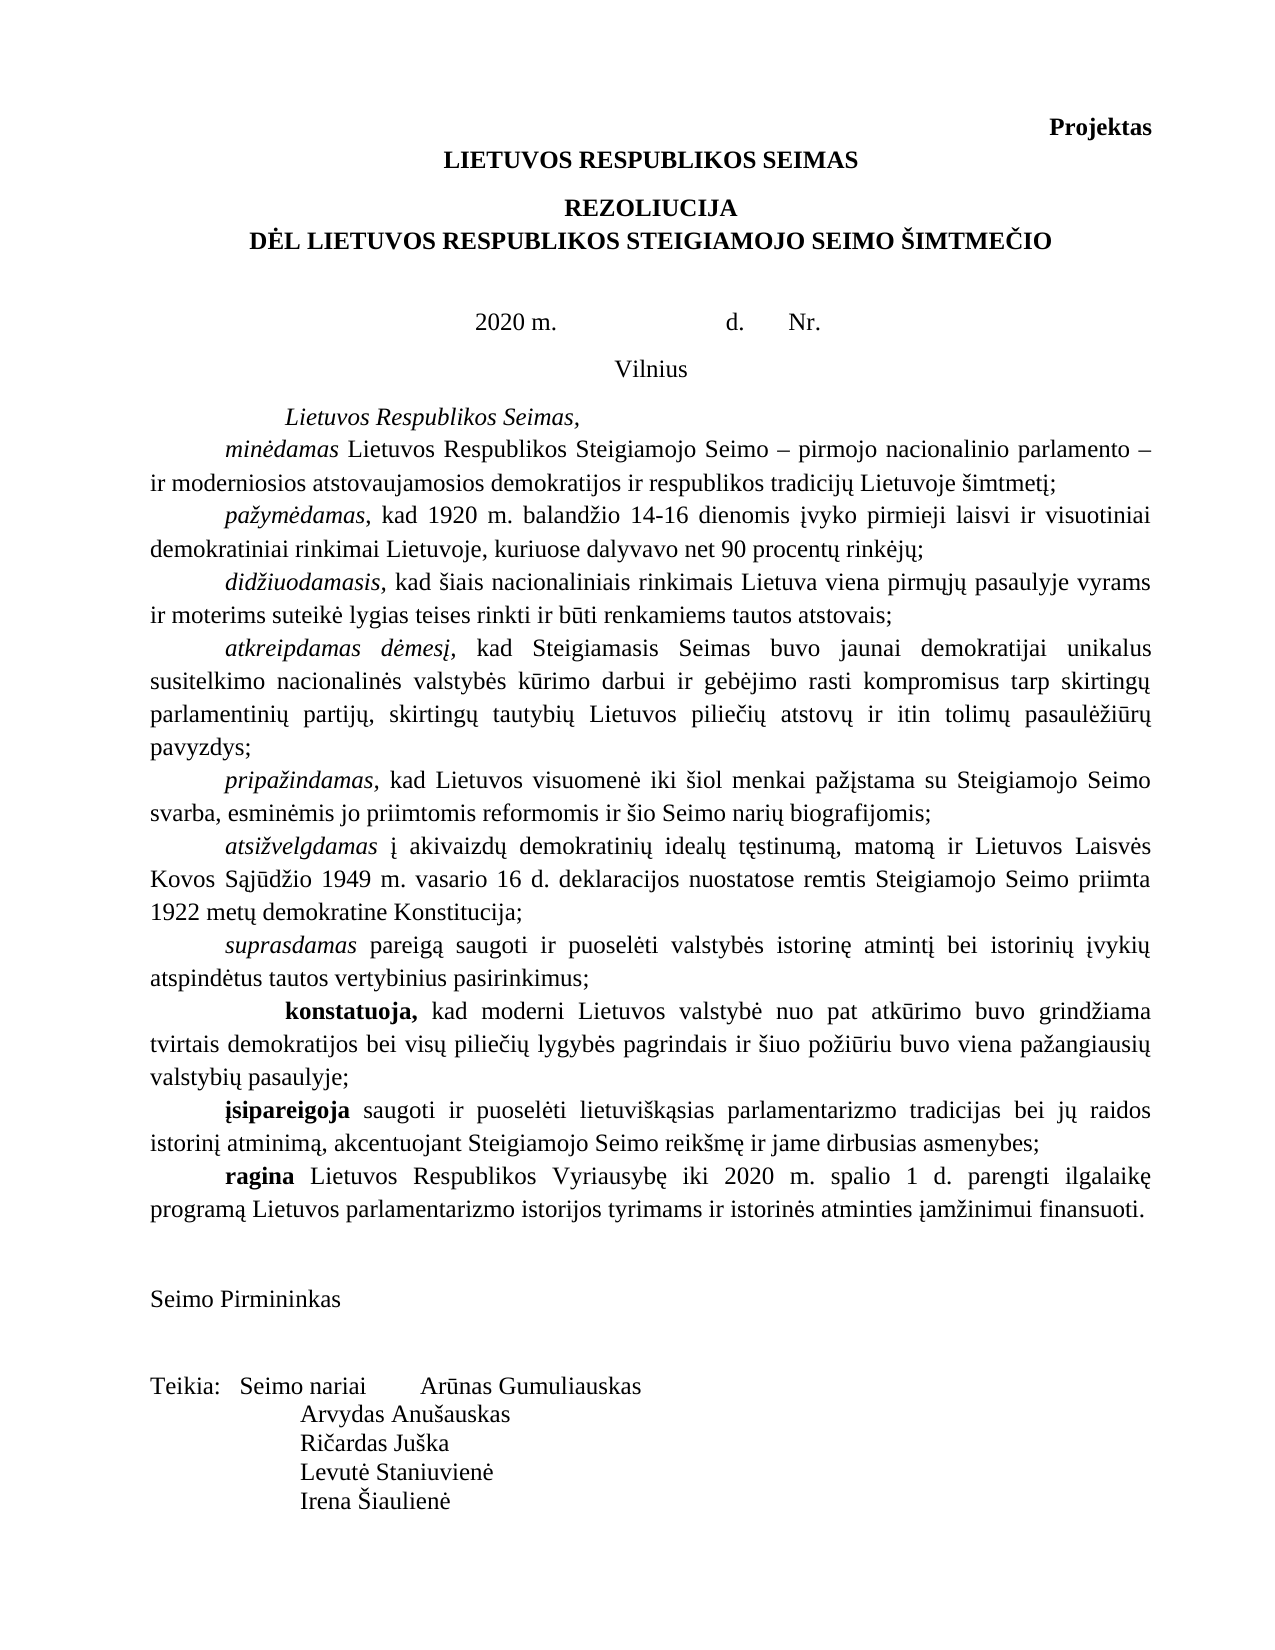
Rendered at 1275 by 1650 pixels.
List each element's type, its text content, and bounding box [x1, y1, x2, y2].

text didžiuodamasis, kad šiais nacionaliniais rinkimais Lietuva viena pirmųjų pasaulyje vyrams ir moterims suteikė lygias teises rinkti ir būti renkamiems tautos atstovais; [150, 567, 1152, 628]
text REZOLIUCIJA [150, 193, 1152, 222]
text Irena Šiaulienė [150, 1486, 1152, 1514]
text Vilnius [150, 354, 1152, 383]
text Levutė Staniuvienė [150, 1457, 1152, 1486]
text Arvydas Anušauskas [150, 1399, 1152, 1428]
text Ričardas Juška [150, 1428, 1152, 1457]
text DĖL LIETUVOS RESPUBLIKOS STEIGIAMOJO SEIMO ŠIMTMEČIO [150, 226, 1152, 255]
text atkreipdamas dėmesį, kad Steigiamasis Seimas buvo jaunai demokratijai unikalus susitelkimo nacionalinės valstybės kūrimo darbui ir gebėjimo rasti kompromisus tarp skirtingų parlamentinių partijų, skirtingų tautybių Lietuvos piliečių atstovų ir itin tolimų pasaulėžiūrų pavyzdys; [150, 633, 1152, 761]
text Teikia: Seimo nariai Arūnas Gumuliauskas [150, 1371, 1152, 1399]
text pripažindamas, kad Lietuvos visuomenė iki šiol menkai pažįstama su Steigiamojo Seimo svarba, esminėmis jo priimtomis reformomis ir šio Seimo narių biografijomis; [150, 765, 1152, 827]
text 2020 m. d. Nr. [150, 307, 1152, 335]
text įsipareigoja saugoti ir puoselėti lietuviškąsias parlamentarizmo tradicijas bei jų raidos istorinį atminimą, akcentuojant Steigiamojo Seimo reikšmę ir jame dirbusias asmenybes; [150, 1095, 1152, 1157]
text ragina Lietuvos Respublikos Vyriausybę iki 2020 m. spalio 1 d. parengti ilgalaikę programą Lietuvos parlamentarizmo istorijos tyrimams ir istorinės atminties įamžinimui finansuoti. [150, 1161, 1152, 1223]
text konstatuoja, kad moderni Lietuvos valstybė nuo pat atkūrimo buvo grindžiama tvirtais demokratijos bei visų piliečių lygybės pagrindais ir šiuo požiūriu buvo viena pažangiausių valstybių pasaulyje; [150, 996, 1152, 1091]
text Projektas [150, 112, 1152, 141]
text LIETUVOS RESPUBLIKOS SEIMAS [150, 146, 1152, 174]
text Lietuvos Respublikos Seimas, [150, 402, 1152, 430]
text pažymėdamas, kad 1920 m. balandžio 14-16 dienomis įvyko pirmieji laisvi ir visuotiniai demokratiniai rinkimai Lietuvoje, kuriuose dalyvavo net 90 procentų rinkėjų; [150, 501, 1152, 562]
text atsižvelgdamas į akivaizdų demokratinių idealų tęstinumą, matomą ir Lietuvos Laisvės Kovos Sąjūdžio 1949 m. vasario 16 d. deklaracijos nuostatose remtis Steigiamojo Seimo priimta 1922 metų demokratine Konstitucija; [150, 831, 1152, 926]
text Seimo Pirmininkas [150, 1284, 1152, 1313]
text suprasdamas pareigą saugoti ir puoselėti valstybės istorinę atmintį bei istorinių įvykių atspindėtus tautos vertybinius pasirinkimus; [150, 930, 1152, 992]
text minėdamas Lietuvos Respublikos Steigiamojo Seimo – pirmojo nacionalinio parlamento – ir moderniosios atstovaujamosios demokratijos ir respublikos tradicijų Lietuvoje šimtmetį; [150, 434, 1152, 496]
